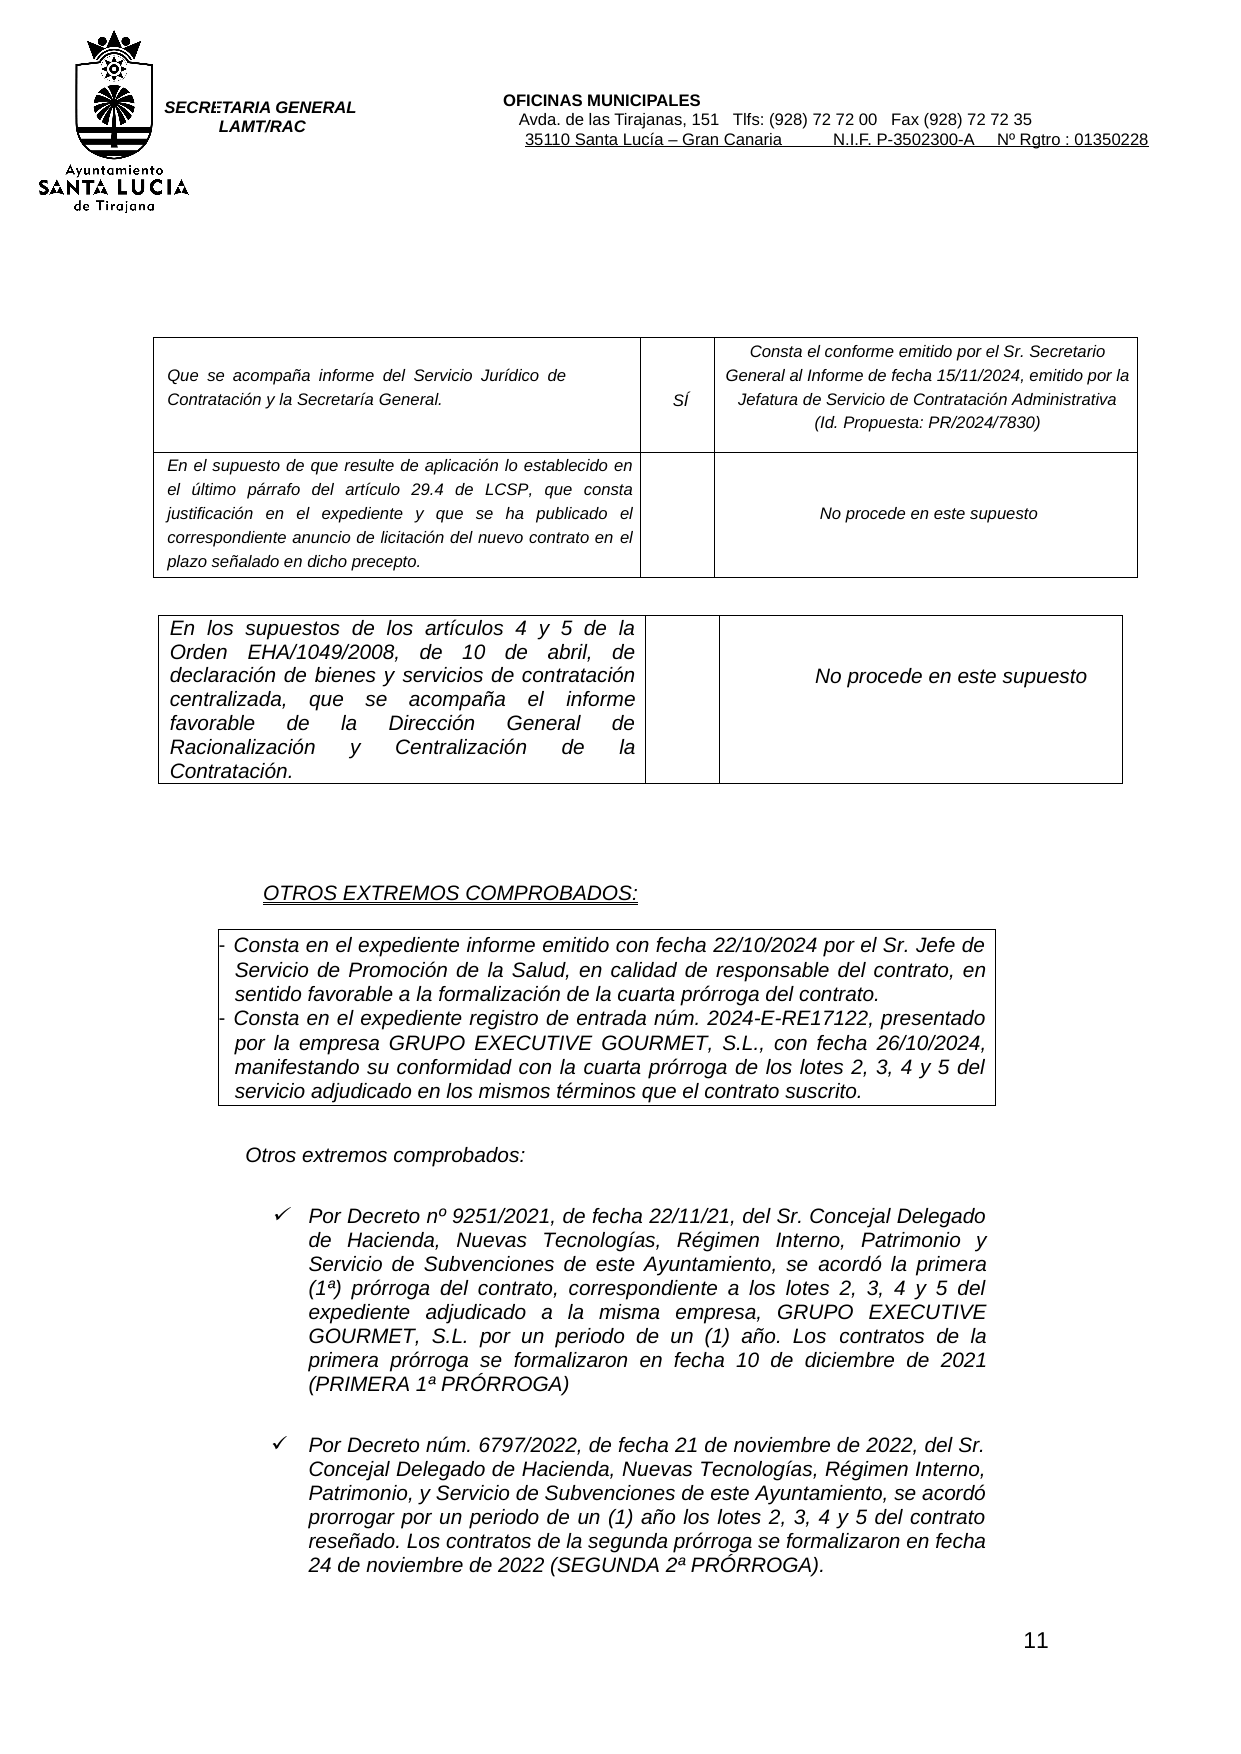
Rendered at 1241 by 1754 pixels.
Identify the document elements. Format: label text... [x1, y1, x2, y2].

picture [10, 0, 217, 239]
list Por Decreto núm. 6797/2022, de fecha 21 de noviembre de 2022, del Sr. Concejal Delegado de Hacienda, Nuevas Tecnologías, Régimen Interno, Patrimonio, y Servicio de Subvenciones de este Ayuntamiento, se acordó prorrogar por un periodo de un (1) año los lotes 2, 3, 4 y 5 del contrato reseñado. Los contratos de la segunda prórroga se formalizaron en fecha 24 de noviembre de 2022 (SEGUNDA 2ª PRÓRROGA). [271, 1433, 987, 1577]
table_cell Consta el conforme emitido por el Sr. Secretario General al Informe de fecha 15/11/2024, emitido por la Jefatura de Servicio de Contratación Administrativa (Id. Propuesta: PR/2024/7830) [715, 338, 1137, 452]
text OTROS EXTREMOS COMPROBADOS: [159, 881, 1063, 905]
list Por Decreto nº 9251/2021, de fecha 22/11/21, del Sr. Concejal Delegado de Hacienda, Nuevas Tecnologías, Régimen Interno, Patrimonio y Servicio de Subvenciones de este Ayuntamiento, se acordó la primera (1ª) prórroga del contrato, correspondiente a los lotes 2, 3, 4 y 5 del expediente adjudicado a la misma empresa, GRUPO EXECUTIVE GOURMET, S.L. por un periodo de un (1) año. Los contratos de la primera prórroga se formalizaron en fecha 10 de diciembre de 2021 (PRIMERA 1ª PRÓRROGA) [271, 1203, 987, 1395]
table_cell [641, 453, 714, 577]
list Consta en el expediente informe emitido con fecha 22/10/2024 por el Sr. Jefe de Servicio de Promoción de la Salud, en calidad de responsable del contrato, en sentido favorable a la formalización de la cuarta prórroga del contrato. [219, 930, 995, 1002]
table_cell Que se acompaña informe del Servicio Jurídico de Contratación y la Secretaría General. [154, 338, 640, 452]
table_header En los supuestos de los artículos 4 y 5 de la Orden EHA/1049/2008, de 10 de abril, de declaración de bienes y servicios de contratación centralizada, que se acompaña el informe favorable de la Dirección General de Racionalización y Centralización de la Contratación. [159, 616, 645, 783]
table_cell SÍ [641, 338, 714, 452]
table_header No procede en este supuesto [720, 616, 1122, 783]
table_header [646, 616, 719, 783]
table_cell No procede en este supuesto [715, 453, 1137, 577]
subtitle Otros extremos comprobados: [245, 1142, 899, 1166]
list Consta en el expediente registro de entrada núm. 2024-E-RE17122, presentado por la empresa GRUPO EXECUTIVE GOURMET, S.L., con fecha 26/10/2024, manifestando su conformidad con la cuarta prórroga de los lotes 2, 3, 4 y 5 del servicio adjudicado en los mismos términos que el contrato suscrito. [219, 1002, 995, 1105]
table_cell En el supuesto de que resulte de aplicación lo establecido en el último párrafo del artículo 29.4 de LCSP, que consta justificación en el expediente y que se ha publicado el correspondiente anuncio de licitación del nuevo contrato en el plazo señalado en dicho precepto. [154, 453, 640, 577]
